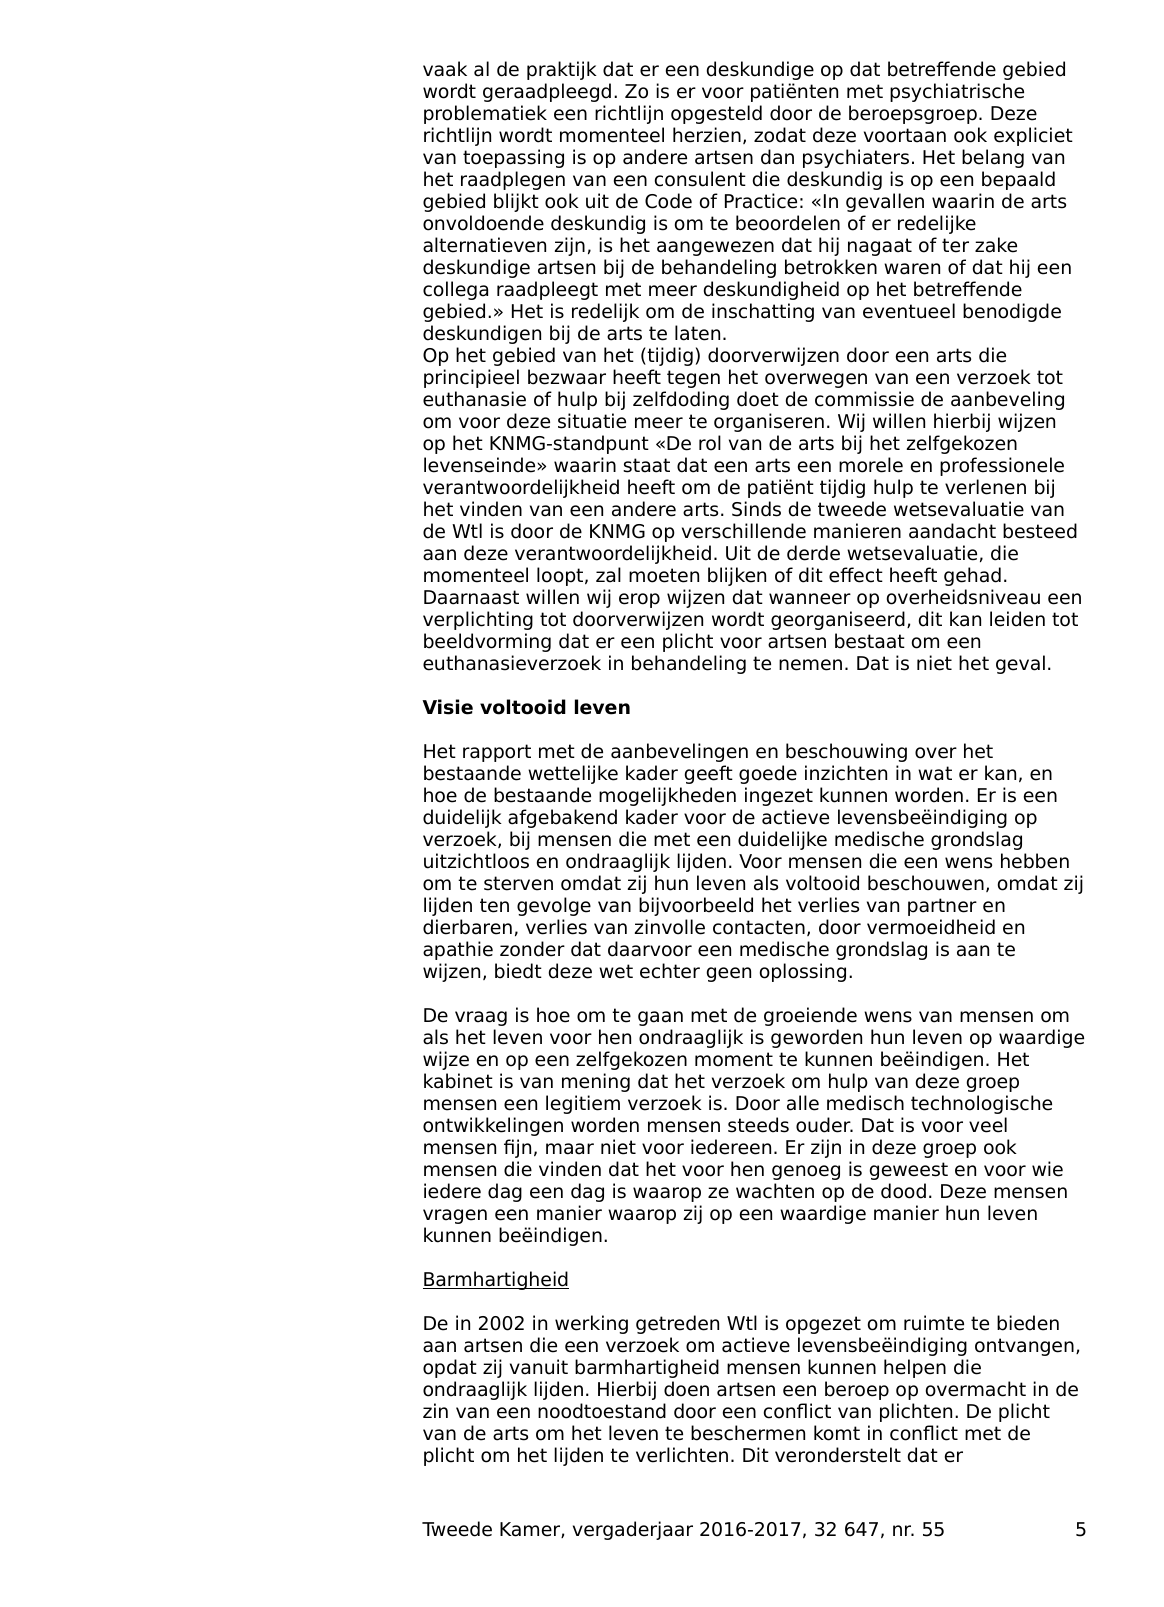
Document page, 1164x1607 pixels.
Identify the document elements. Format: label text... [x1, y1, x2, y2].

subtitle Visie voltooid leven [422, 697, 1087, 719]
subtitle Barmhartigheid [422, 1269, 1087, 1291]
text Het rapport met de aanbevelingen en beschouwing over het bestaande wettelijke kader geeft goede inzichten in wat er kan, en hoe de bestaande mogelijkheden ingezet kunnen worden. Er is een duidelijk afgebakend kader voor de actieve levensbeëindiging op verzoek, bij mensen die met een duidelijke medische grondslag uitzichtloos en ondraaglijk lijden. Voor mensen die een wens hebben om te sterven omdat zij hun leven als voltooid beschouwen, omdat zij lijden ten gevolge van bijvoorbeeld het verlies van partner en dierbaren, verlies van zinvolle contacten, door vermoeidheid en apathie zonder dat daarvoor een medische grondslag is aan te wijzen, biedt deze wet echter geen oplossing. [422, 741, 1087, 983]
text Op het gebied van het (tijdig) doorverwijzen door een arts die principieel bezwaar heeft tegen het overwegen van een verzoek tot euthanasie of hulp bij zelfdoding doet de commissie de aanbeveling om voor deze situatie meer te organiseren. Wij willen hierbij wijzen op het KNMG-standpunt «De rol van de arts bij het zelfgekozen levenseinde» waarin staat dat een arts een morele en professionele verantwoordelijkheid heeft om de patiënt tijdig hulp te verlenen bij het vinden van een andere arts. Sinds de tweede wetsevaluatie van de Wtl is door de KNMG op verschillende manieren aandacht besteed aan deze verantwoordelijkheid. Uit de derde wetsevaluatie, die momenteel loopt, zal moeten blijken of dit effect heeft gehad. Daarnaast willen wij erop wijzen dat wanneer op overheidsniveau een verplichting tot doorverwijzen wordt georganiseerd, dit kan leiden tot beeldvorming dat er een plicht voor artsen bestaat om een euthanasieverzoek in behandeling te nemen. Dat is niet het geval. [422, 345, 1087, 674]
text De in 2002 in werking getreden Wtl is opgezet om ruimte te bieden aan artsen die een verzoek om actieve levensbeëindiging ontvangen, opdat zij vanuit barmhartigheid mensen kunnen helpen die ondraaglijk lijden. Hierbij doen artsen een beroep op overmacht in de zin van een noodtoestand door een conflict van plichten. De plicht van de arts om het leven te beschermen komt in conflict met de plicht om het lijden te verlichten. Dit veronderstelt dat er [422, 1313, 1087, 1467]
text vaak al de praktijk dat er een deskundige op dat betreffende gebied wordt geraadpleegd. Zo is er voor patiënten met psychiatrische problematiek een richtlijn opgesteld door de beroepsgroep. Deze richtlijn wordt momenteel herzien, zodat deze voortaan ook expliciet van toepassing is op andere artsen dan psychiaters. Het belang van het raadplegen van een consulent die deskundig is op een bepaald gebied blijkt ook uit de Code of Practice: «In gevallen waarin de arts onvoldoende deskundig is om te beoordelen of er redelijke alternatieven zijn, is het aangewezen dat hij nagaat of ter zake deskundige artsen bij de behandeling betrokken waren of dat hij een collega raadpleegt met meer deskundigheid op het betreffende gebied.» Het is redelijk om de inschatting van eventueel benodigde deskundigen bij de arts te laten. [422, 59, 1087, 345]
text De vraag is hoe om te gaan met de groeiende wens van mensen om als het leven voor hen ondraaglijk is geworden hun leven op waardige wijze en op een zelfgekozen moment te kunnen beëindigen. Het kabinet is van mening dat het verzoek om hulp van deze groep mensen een legitiem verzoek is. Door alle medisch technologische ontwikkelingen worden mensen steeds ouder. Dat is voor veel mensen fijn, maar niet voor iedereen. Er zijn in deze groep ook mensen die vinden dat het voor hen genoeg is geweest en voor wie iedere dag een dag is waarop ze wachten op de dood. Deze mensen vragen een manier waarop zij op een waardige manier hun leven kunnen beëindigen. [422, 1005, 1087, 1247]
